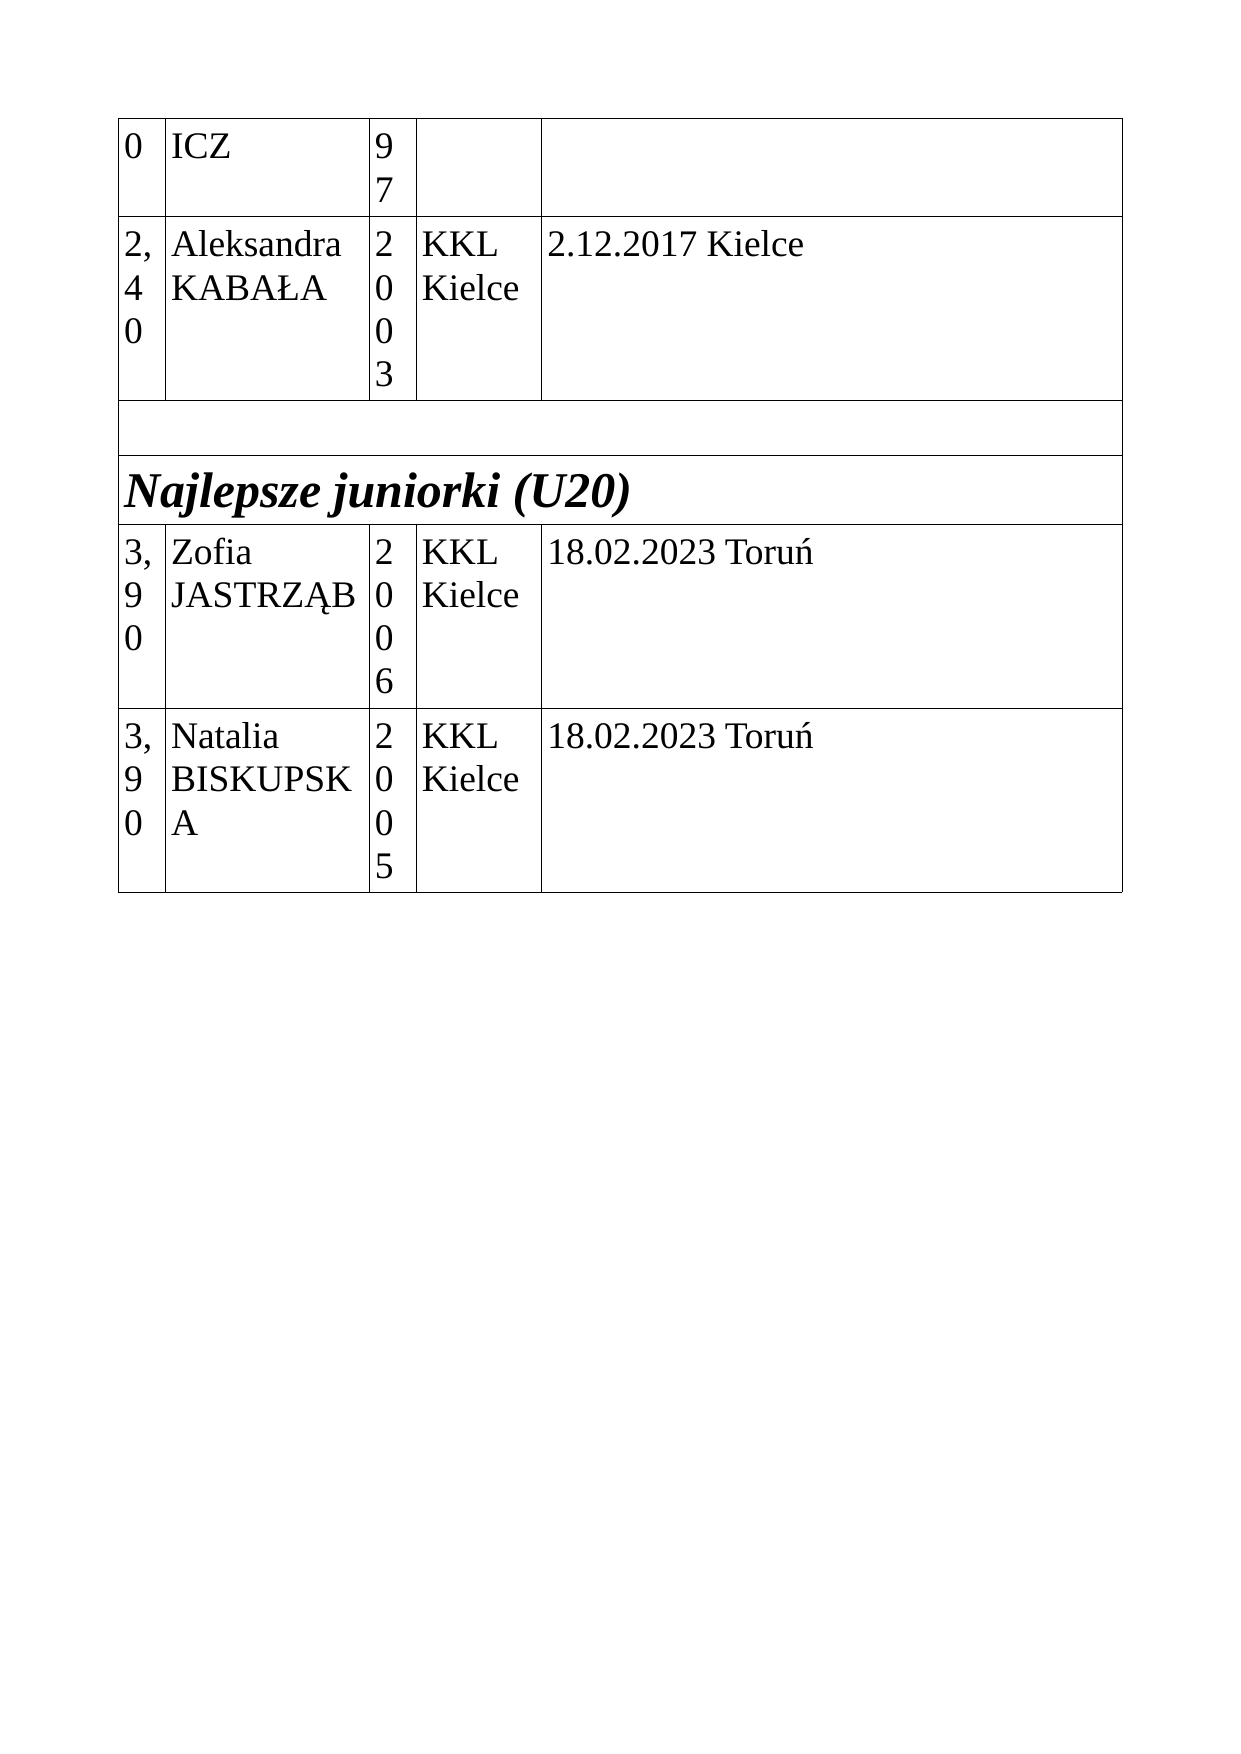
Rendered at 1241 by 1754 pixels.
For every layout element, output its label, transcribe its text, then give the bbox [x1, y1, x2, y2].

table_cell 97 [370, 119, 416, 216]
table_cell 3,90 [119, 525, 165, 708]
table_cell [417, 119, 541, 216]
table_cell 2,40 [119, 217, 165, 400]
table_cell 2005 [370, 709, 416, 892]
table_cell 18.02.2023 Toruń [542, 525, 1122, 708]
table_cell 2.12.2017 Kielce [542, 217, 1122, 400]
table_cell 0 [119, 119, 165, 216]
table_cell Natalia BISKUPSKA [166, 709, 369, 892]
table_cell 2003 [370, 217, 416, 400]
table_cell Aleksandra KABAŁA [166, 217, 369, 400]
table_cell KKL Kielce [417, 217, 541, 400]
table_cell KKL Kielce [417, 709, 541, 892]
table_cell ICZ [166, 119, 369, 216]
table_cell 3,90 [119, 709, 165, 892]
table_cell Zofia JASTRZĄB [166, 525, 369, 708]
table_cell 18.02.2023 Toruń [542, 709, 1122, 892]
table_cell 2006 [370, 525, 416, 708]
table_cell [542, 119, 1122, 216]
table_cell Najlepsze juniorki (U20) [119, 456, 1122, 524]
table_cell [119, 401, 1122, 455]
table_cell KKL Kielce [417, 525, 541, 708]
